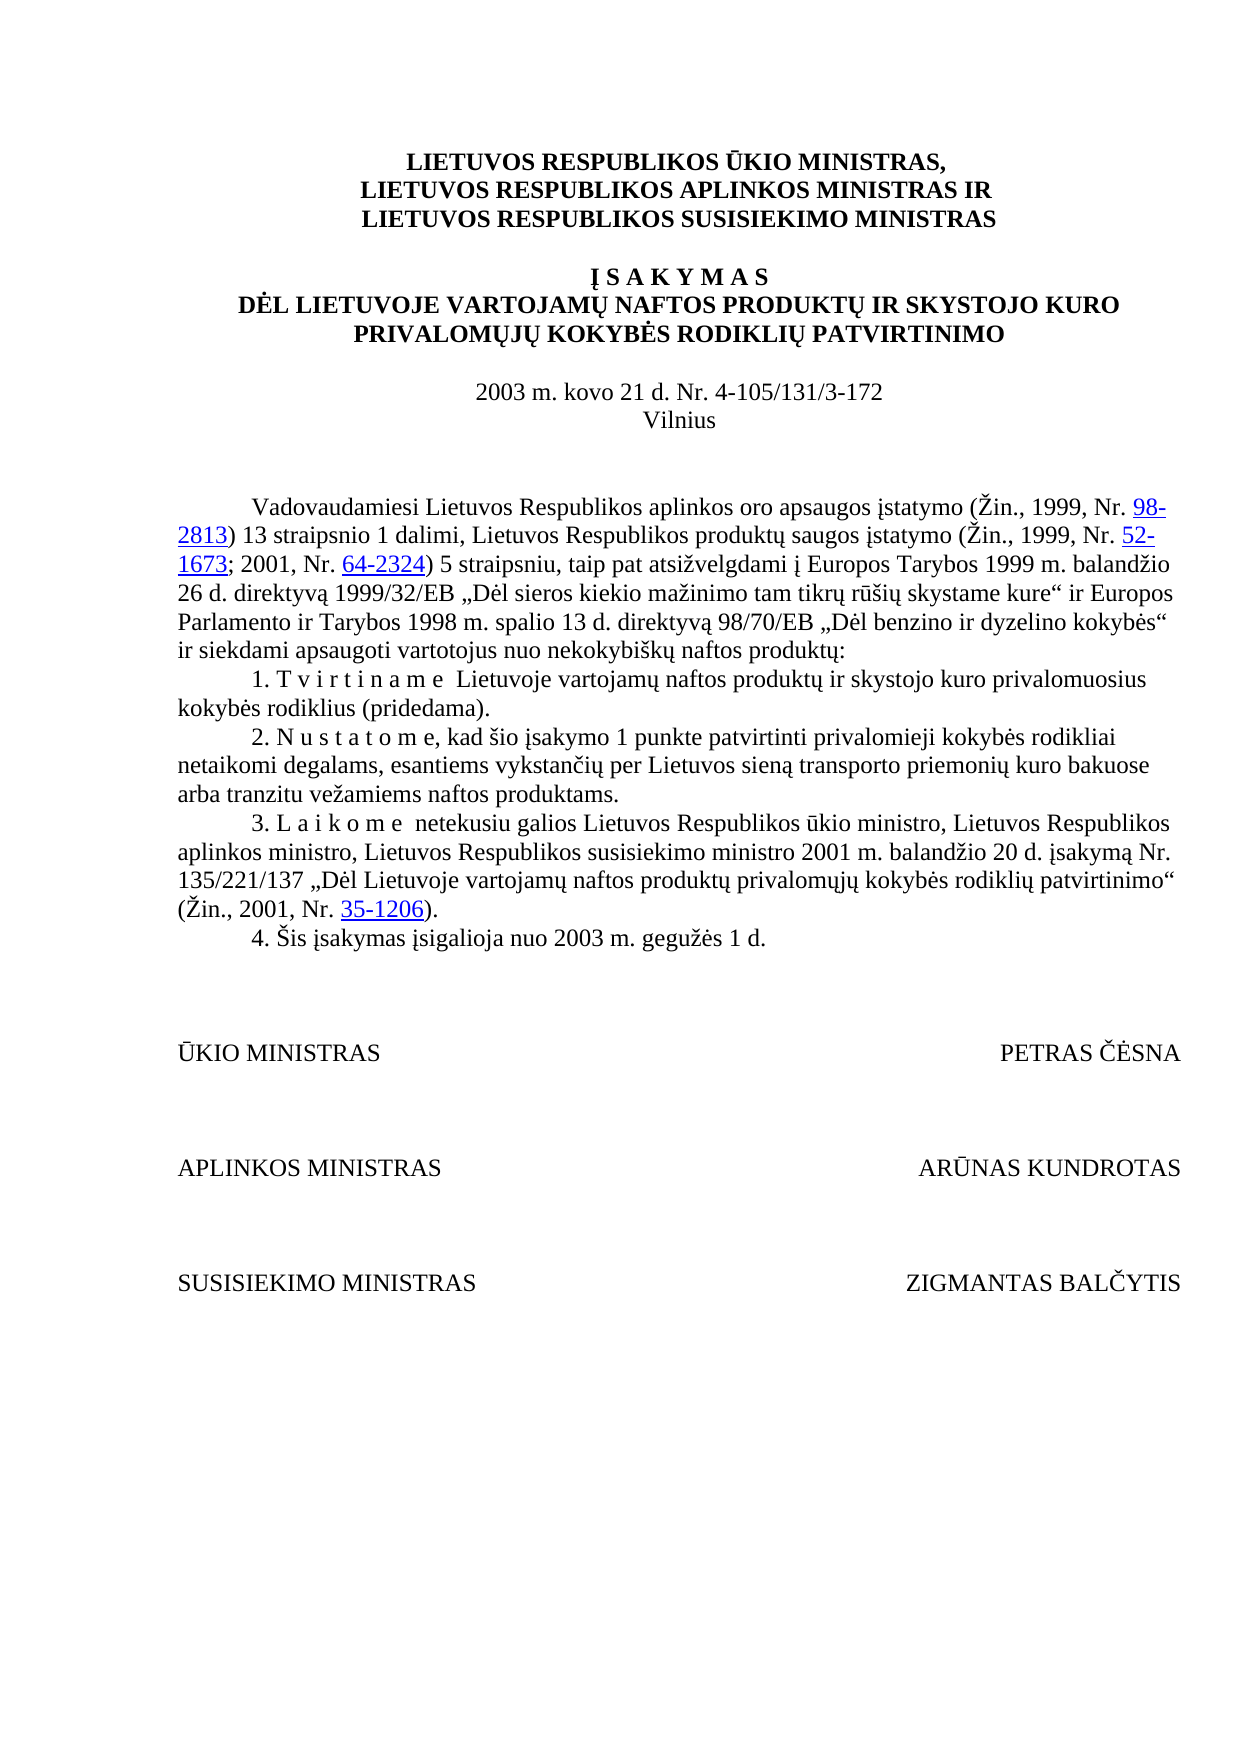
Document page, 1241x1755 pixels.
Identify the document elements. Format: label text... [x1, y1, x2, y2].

text APLINKOS MINISTRAS ARŪNAS KUNDROTAS [177, 1153, 1181, 1182]
text 1. Tvirtiname Lietuvoje vartojamų naftos produktų ir skystojo kuro privalomuosius kokybės rodiklius (pridedama). [177, 664, 1181, 722]
text 2003 m. kovo 21 d. Nr. 4-105/131/3-172 [177, 377, 1181, 406]
text ŪKIO MINISTRAS PETRAS ČĖSNA [177, 1038, 1181, 1067]
text LIETUVOS RESPUBLIKOS APLINKOS MINISTRAS IR [177, 176, 1181, 204]
text Vadovaudamiesi Lietuvos Respublikos aplinkos oro apsaugos įstatymo (Žin., 1999, Nr. 98-2813) 13 straipsnio 1 dalimi, Lietuvos Respublikos produktų saugos įstatymo (Žin., 1999, Nr. 52-1673; 2001, Nr. 64-2324) 5 straipsniu, taip pat atsižvelgdami į Europos Tarybos 1999 m. balandžio 26 d. direktyvą 1999/32/EB „Dėl sieros kiekio mažinimo tam tikrų rūšių skystame kure“ ir Europos Parlamento ir Tarybos 1998 m. spalio 13 d. direktyvą 98/70/EB „Dėl benzino ir dyzelino kokybės“ ir siekdami apsaugoti vartotojus nuo nekokybiškų naftos produktų: [177, 492, 1181, 664]
text 3. Laikome netekusiu galios Lietuvos Respublikos ūkio ministro, Lietuvos Respublikos aplinkos ministro, Lietuvos Respublikos susisiekimo ministro 2001 m. balandžio 20 d. įsakymą Nr. 135/221/137 „Dėl Lietuvoje vartojamų naftos produktų privalomųjų kokybės rodiklių patvirtinimo“ (Žin., 2001, Nr. 35-1206). [177, 808, 1181, 923]
text LIETUVOS RESPUBLIKOS SUSISIEKIMO MINISTRAS [177, 204, 1181, 233]
text 2. Nustatome, kad šio įsakymo 1 punkte patvirtinti privalomieji kokybės rodikliai netaikomi degalams, esantiems vykstančių per Lietuvos sieną transporto priemonių kuro bakuose arba tranzitu vežamiems naftos produktams. [177, 722, 1181, 808]
text SUSISIEKIMO MINISTRAS ZIGMANTAS BALČYTIS [177, 1268, 1181, 1297]
text LIETUVOS RESPUBLIKOS ŪKIO MINISTRAS, [177, 147, 1181, 176]
text DĖL LIETUVOJE VARTOJAMŲ NAFTOS PRODUKTŲ IR SKYSTOJO KURO PRIVALOMŲJŲ KOKYBĖS RODIKLIŲ PATVIRTINIMO [177, 291, 1181, 348]
text Vilnius [177, 406, 1181, 434]
text 4. Šis įsakymas įsigalioja nuo 2003 m. gegužės 1 d. [177, 923, 1181, 952]
text Į S A K Y M A S [177, 262, 1181, 291]
